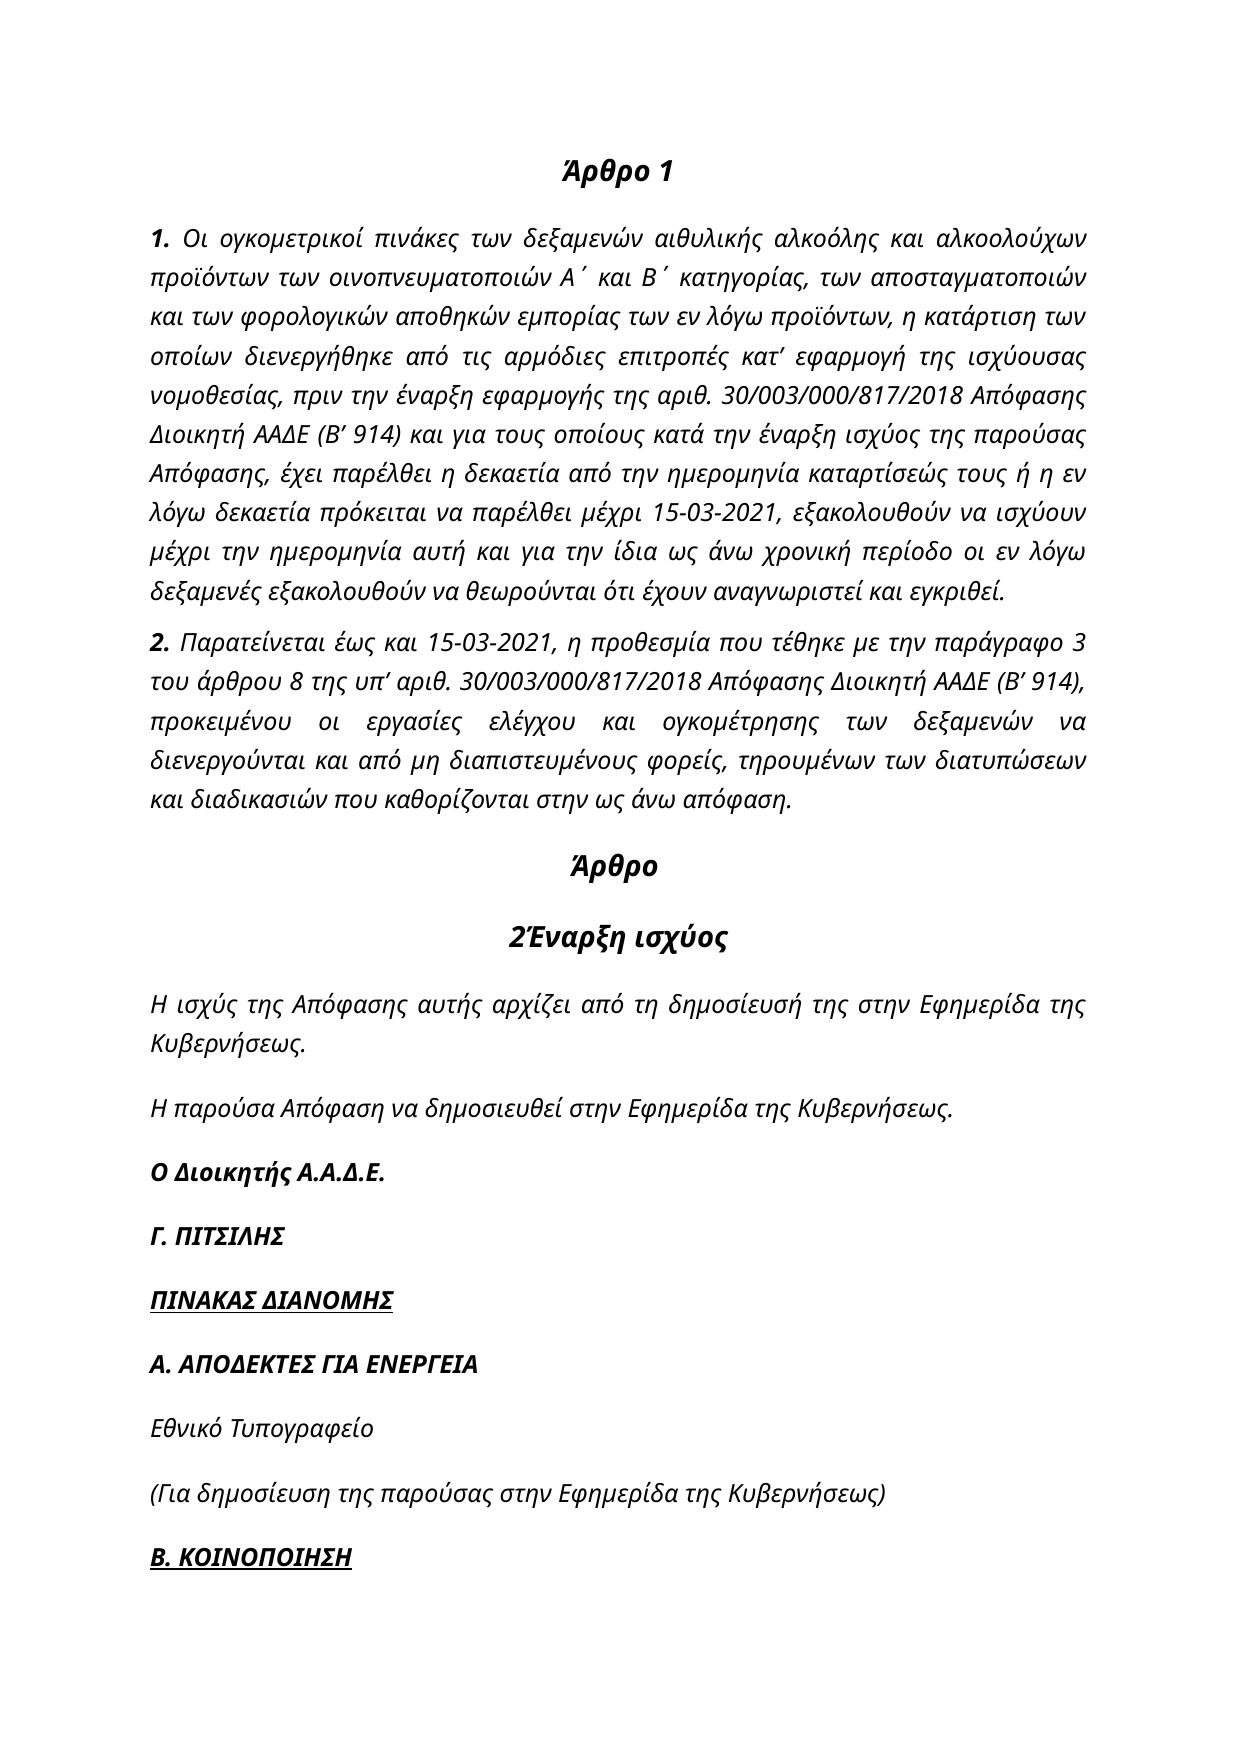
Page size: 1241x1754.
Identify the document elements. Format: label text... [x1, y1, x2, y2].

text Α. ΑΠΟΔΕΚΤΕΣ ΓΙΑ ΕΝΕΡΓΕΙΑ [150, 1347, 1090, 1381]
text Εθνικό Τυπογραφείο [150, 1411, 1090, 1445]
subtitle Άρθρο [150, 846, 1090, 885]
text 1. Οι ογκομετρικοί πινάκες των δεξαμενών αιθυλικής αλκοόλης και αλκοολούχων προϊόντων των οινοπνευματοποιών Α΄ και Β΄ κατηγορίας, των αποσταγματοποιών και των φορολογικών αποθηκών εμπορίας των εν λόγω προϊόντων, η κατάρτιση των οποίων διενεργήθηκε από τις αρμόδιες επιτροπές κατ’ εφαρμογή της ισχύουσας νομοθεσίας, πριν την έναρξη εφαρμογής της αριθ. 30/003/000/817/2018 Απόφασης Διοικητή ΑΑΔΕ (Β’ 914) και για τους οποίους κατά την έναρξη ισχύος της παρούσας Απόφασης, έχει παρέλθει η δεκαετία από την ημερομηνία καταρτίσεώς τους ή η εν λόγω δεκαετία πρόκειται να παρέλθει μέχρι 15-03-2021, εξακολουθούν να ισχύουν μέχρι την ημερομηνία αυτή και για την ίδια ως άνω χρονική περίοδο οι εν λόγω δεξαμενές εξακολουθούν να θεωρούνται ότι έχουν αναγνωριστεί και εγκριθεί. [150, 221, 1090, 607]
text ΠΙΝΑΚΑΣ ΔΙΑΝΟΜΗΣ [150, 1283, 1090, 1317]
subtitle Άρθρο 1 [150, 150, 1090, 190]
text Γ. ΠΙΤΣΙΛΗΣ [150, 1218, 1090, 1253]
text Β. ΚΟΙΝΟΠΟΙΗΣΗ [150, 1539, 1090, 1573]
text Ο Διοικητής Α.Α.Δ.Ε. [150, 1154, 1090, 1188]
text Η ισχύς της Απόφασης αυτής αρχίζει από τη δημοσίευσή της στην Εφημερίδα της Κυβερνήσεως. [150, 987, 1090, 1060]
subtitle 2Έναρξη ισχύος [150, 916, 1090, 956]
text Η παρούσα Απόφαση να δημοσιευθεί στην Εφημερίδα της Κυβερνήσεως. [150, 1090, 1090, 1124]
text (Για δημοσίευση της παρούσας στην Εφημερίδα της Κυβερνήσεως) [150, 1475, 1090, 1509]
text 2. Παρατείνεται έως και 15-03-2021, η προθεσμία που τέθηκε με την παράγραφο 3 του άρθρου 8 της υπ’ αριθ. 30/003/000/817/2018 Απόφασης Διοικητή ΑΑΔΕ (Β’ 914), προκειμένου οι εργασίες ελέγχου και ογκομέτρησης των δεξαμενών να διενεργούνται και από μη διαπιστευμένους φορείς, τηρουμένων των διατυπώσεων και διαδικασιών που καθορίζονται στην ως άνω απόφαση. [150, 625, 1090, 816]
